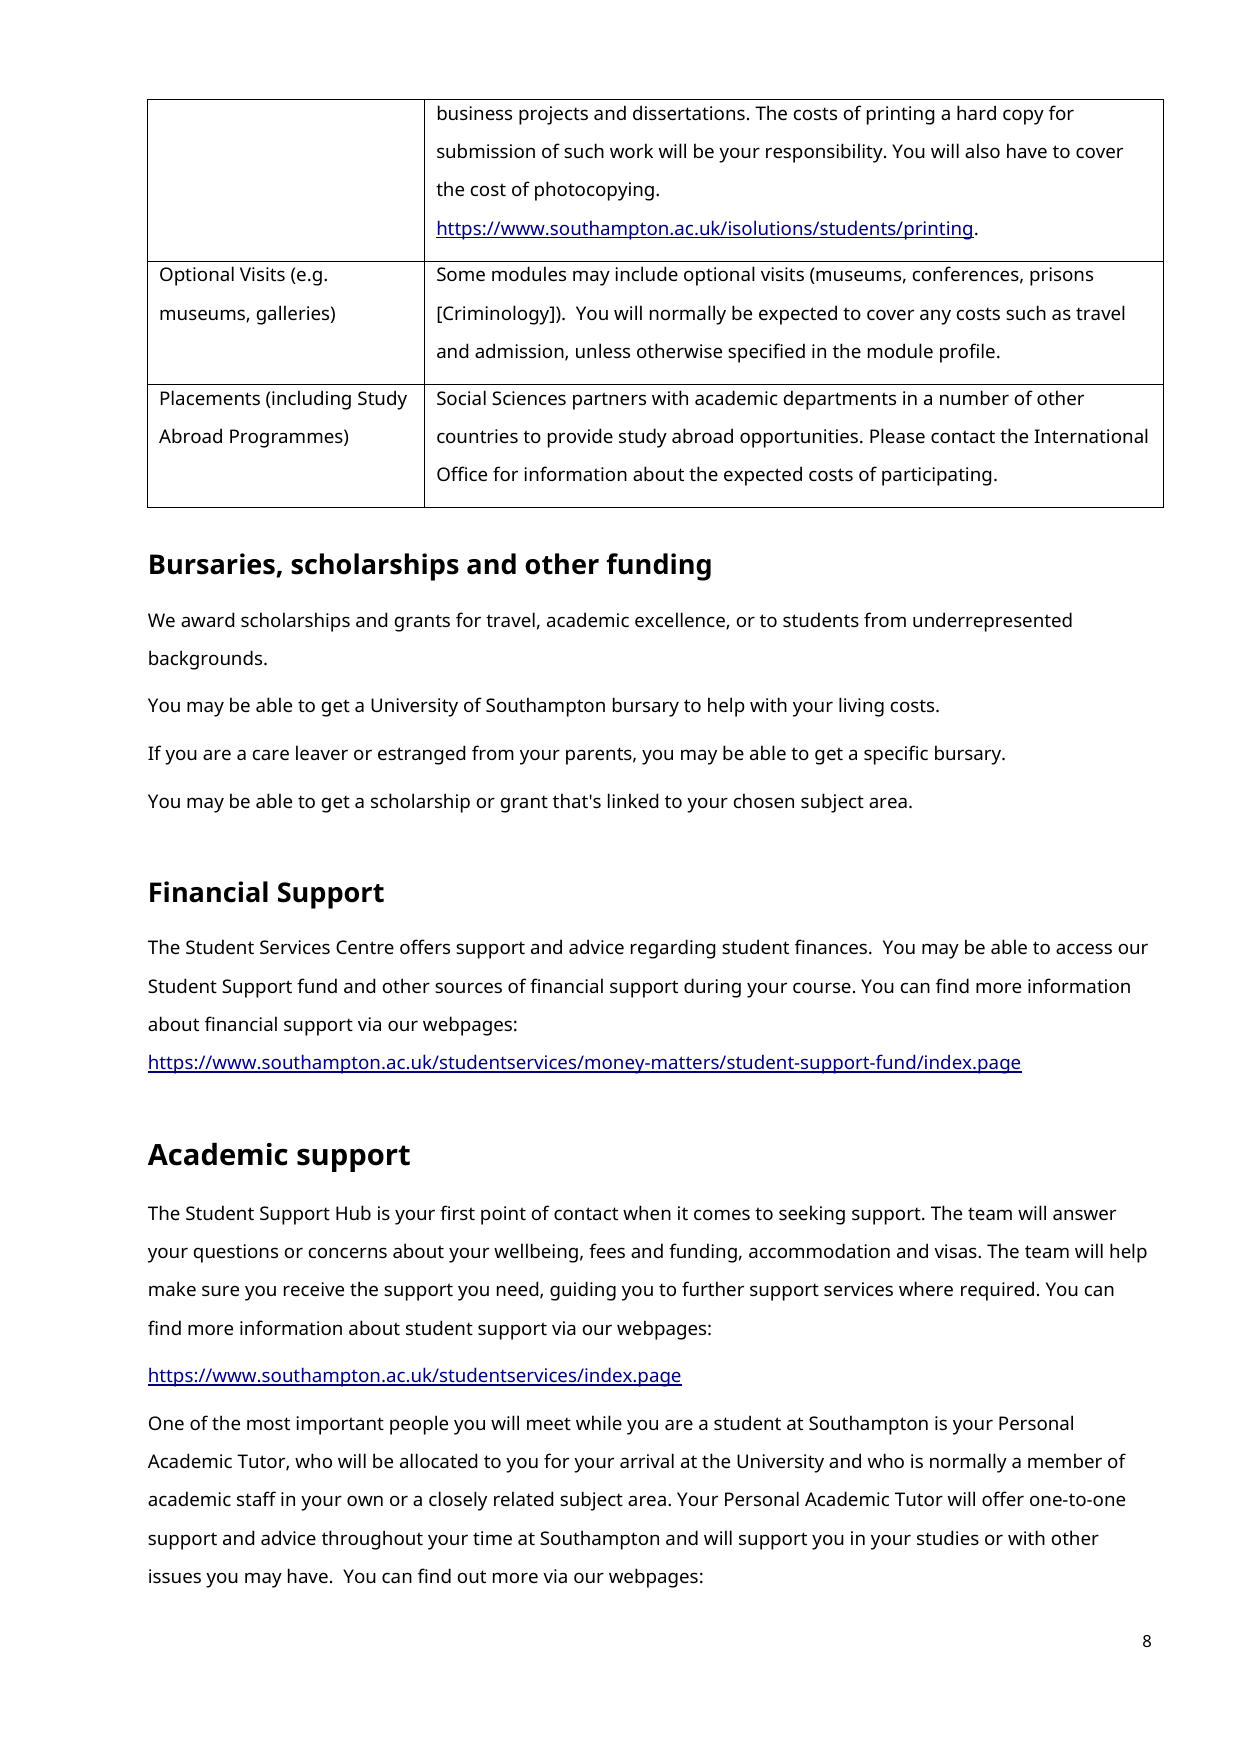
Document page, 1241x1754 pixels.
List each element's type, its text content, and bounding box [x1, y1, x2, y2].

table_cell business projects and dissertations. The costs of printing a hard copy for submission of such work will be your responsibility. You will also have to cover the cost of photocopying. https://www.southampton.ac.uk/isolutions/students/printing. [425, 100, 1163, 261]
table_cell Some modules may include optional visits (museums, conferences, prisons [Criminology]). You will normally be expected to cover any costs such as travel and admission, unless otherwise specified in the module profile. [425, 262, 1163, 384]
text The Student Services Centre offers support and advice regarding student finances. You may be able to access our Student Support fund and other sources of financial support during your course. You can find more information about financial support via our webpages: https://www.southampton.ac.uk/studentservices/money-matters/student-support-fund/index.page [148, 935, 1152, 1075]
text You may be able to get a University of Southampton bursary to help with your living costs. [148, 693, 1152, 718]
text One of the most important people you will meet while you are a student at Southampton is your Personal Academic Tutor, who will be allocated to you for your arrival at the University and who is normally a member of academic staff in your own or a closely related subject area. Your Personal Academic Tutor will offer one-to-one support and advice throughout your time at Southampton and will support you in your studies or with other issues you may have. You can find out more via our webpages: [148, 1410, 1152, 1588]
subtitle Bursaries, scholarships and other funding [148, 545, 1152, 582]
text If you are a care leaver or estranged from your parents, you may be able to get a specific bursary. [148, 740, 1152, 766]
text https://www.southampton.ac.uk/studentservices/index.page [148, 1362, 1152, 1388]
table_cell Placements (including Study Abroad Programmes) [148, 385, 424, 507]
text We award scholarships and grants for travel, academic excellence, or to students from underrepresented backgrounds. [148, 607, 1152, 671]
subtitle Financial Support [148, 873, 1152, 910]
table_cell Social Sciences partners with academic departments in a number of other countries to provide study abroad opportunities. Please contact the International Office for information about the expected costs of participating. [425, 385, 1163, 507]
table_cell [148, 100, 424, 261]
table_cell Optional Visits (e.g. museums, galleries) [148, 262, 424, 384]
subtitle Academic support [148, 1134, 1152, 1174]
text You may be able to get a scholarship or grant that's linked to your chosen subject area. [148, 788, 1152, 813]
text The Student Support Hub is your first point of contact when it comes to seeking support. The team will answer your questions or concerns about your wellbeing, fees and funding, accommodation and visas. The team will help make sure you receive the support you need, guiding you to further support services where required. You can find more information about student support via our webpages: [148, 1200, 1152, 1340]
